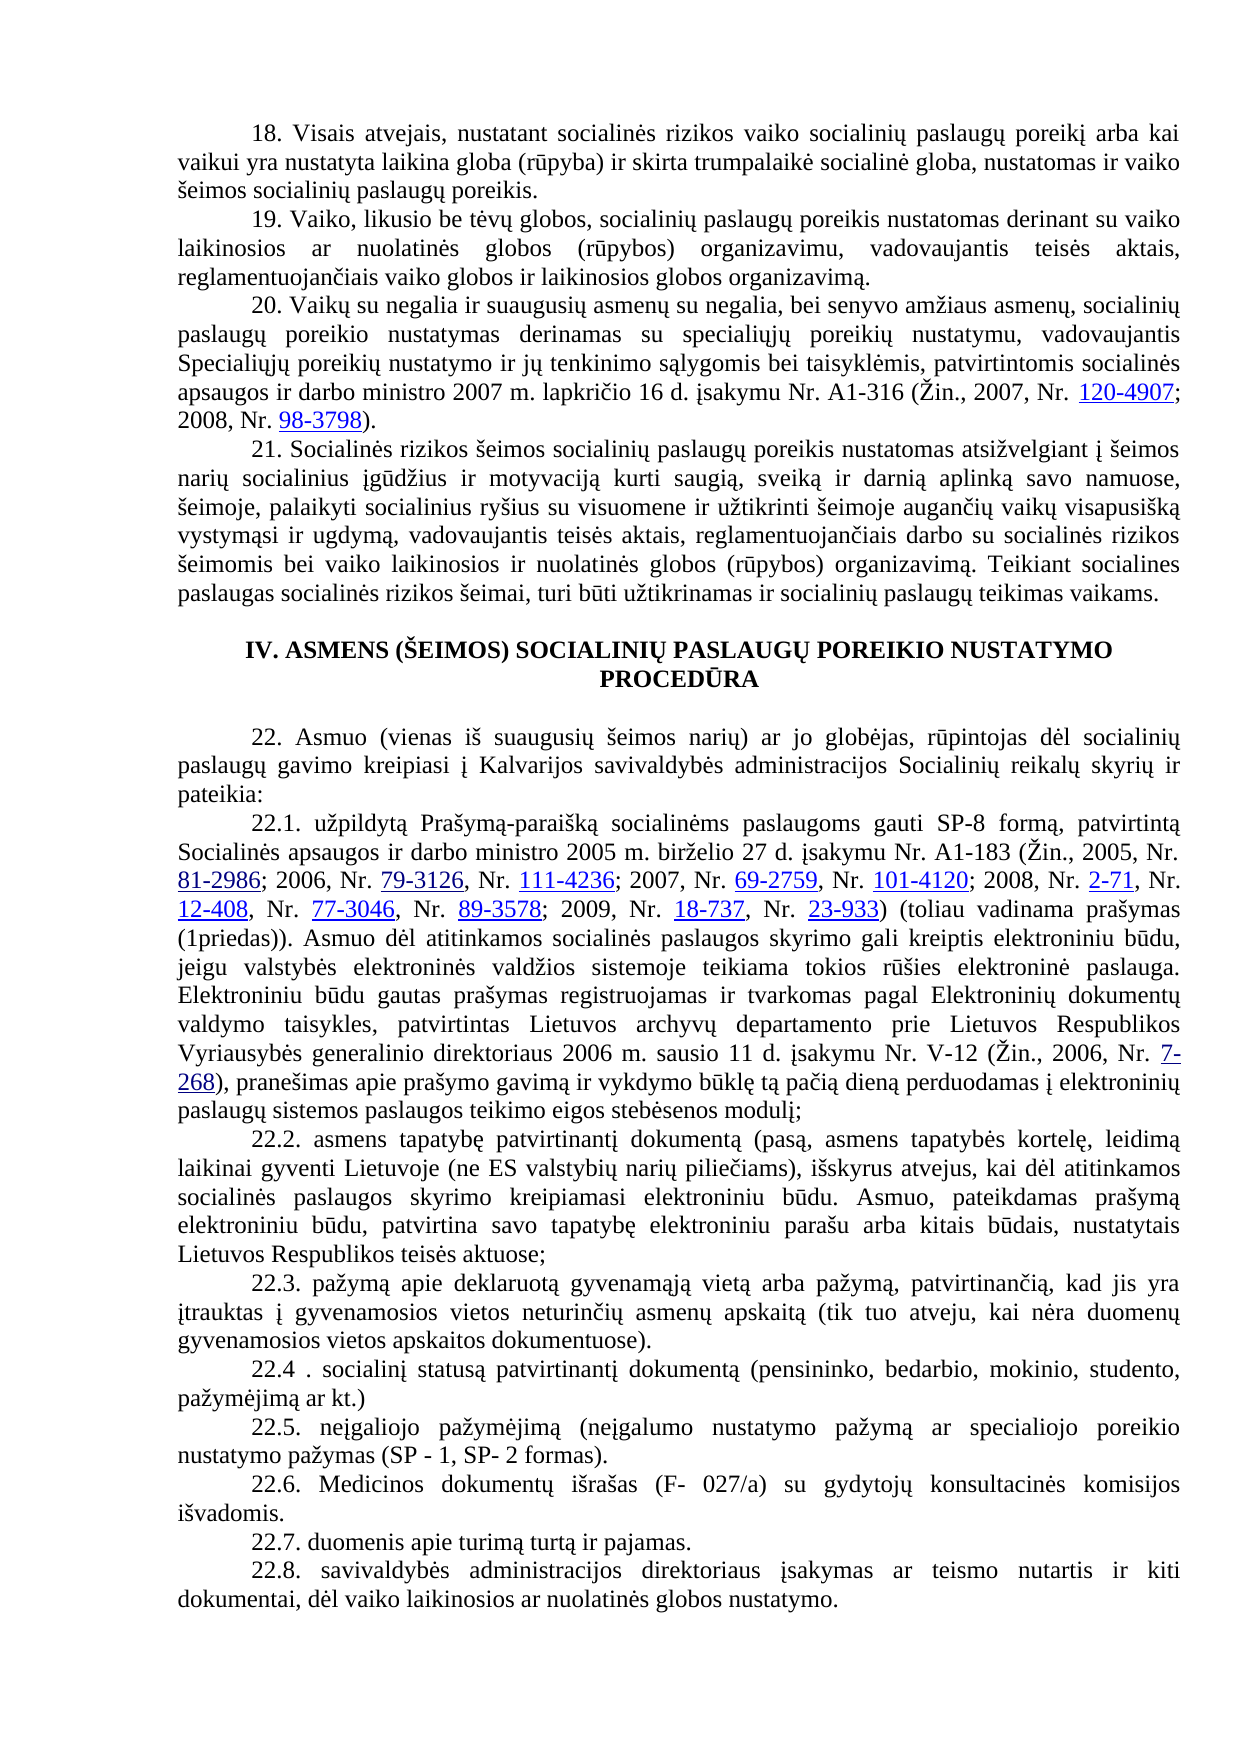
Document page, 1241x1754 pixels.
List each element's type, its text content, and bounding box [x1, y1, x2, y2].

text 20. Vaikų su negalia ir suaugusių asmenų su negalia, bei senyvo amžiaus asmenų, socialinių paslaugų poreikio nustatymas derinamas su specialiųjų poreikių nustatymu, vadovaujantis Specialiųjų poreikių nustatymo ir jų tenkinimo sąlygomis bei taisyklėmis, patvirtintomis socialinės apsaugos ir darbo ministro 2007 m. lapkričio 16 d. įsakymu Nr. A1-316 (Žin., 2007, Nr. 120-4907; 2008, Nr. 98-3798). [177, 291, 1181, 434]
text 22.1. užpildytą Prašymą-paraišką socialinėms paslaugoms gauti SP-8 formą, patvirtintą Socialinės apsaugos ir darbo ministro 2005 m. birželio 27 d. įsakymu Nr. A1-183 (Žin., 2005, Nr. 81-2986; 2006, Nr. 79-3126, Nr. 111-4236; 2007, Nr. 69-2759, Nr. 101-4120; 2008, Nr. 2-71, Nr. 12-408, Nr. 77-3046, Nr. 89-3578; 2009, Nr. 18-737, Nr. 23-933) (toliau vadinama prašymas (1priedas)). Asmuo dėl atitinkamos socialinės paslaugos skyrimo gali kreiptis elektroniniu būdu, jeigu valstybės elektroninės valdžios sistemoje teikiama tokios rūšies elektroninė paslauga. Elektroniniu būdu gautas prašymas registruojamas ir tvarkomas pagal Elektroninių dokumentų valdymo taisykles, patvirtintas Lietuvos archyvų departamento prie Lietuvos Respublikos Vyriausybės generalinio direktoriaus 2006 m. sausio 11 d. įsakymu Nr. V-12 (Žin., 2006, Nr. 7-268), pranešimas apie prašymo gavimą ir vykdymo būklę tą pačią dieną perduodamas į elektroninių paslaugų sistemos paslaugos teikimo eigos stebėsenos modulį; [177, 808, 1181, 1124]
text 22.3. pažymą apie deklaruotą gyvenamąją vietą arba pažymą, patvirtinančią, kad jis yra įtrauktas į gyvenamosios vietos neturinčių asmenų apskaitą (tik tuo atveju, kai nėra duomenų gyvenamosios vietos apskaitos dokumentuose). [177, 1268, 1181, 1354]
text 18. Visais atvejais, nustatant socialinės rizikos vaiko socialinių paslaugų poreikį arba kai vaikui yra nustatyta laikina globa (rūpyba) ir skirta trumpalaikė socialinė globa, nustatomas ir vaiko šeimos socialinių paslaugų poreikis. [177, 118, 1181, 204]
text 22.6. Medicinos dokumentų išrašas (F- 027/a) su gydytojų konsultacinės komisijos išvadomis. [177, 1469, 1181, 1527]
text 22.8. savivaldybės administracijos direktoriaus įsakymas ar teismo nutartis ir kiti dokumentai, dėl vaiko laikinosios ar nuolatinės globos nustatymo. [177, 1556, 1181, 1613]
text 22.5. neįgaliojo pažymėjimą (neįgalumo nustatymo pažymą ar specialiojo poreikio nustatymo pažymas (SP - 1, SP- 2 formas). [177, 1412, 1181, 1469]
text 22.7. duomenis apie turimą turtą ir pajamas. [177, 1527, 1181, 1556]
text IV. ASMENS (ŠEIMOS) SOCIALINIŲ PASLAUGŲ POREIKIO NUSTATYMO PROCEDŪRA [177, 636, 1181, 693]
text 22. Asmuo (vienas iš suaugusių šeimos narių) ar jo globėjas, rūpintojas dėl socialinių paslaugų gavimo kreipiasi į Kalvarijos savivaldybės administracijos Socialinių reikalų skyrių ir pateikia: [177, 722, 1181, 808]
text 21. Socialinės rizikos šeimos socialinių paslaugų poreikis nustatomas atsižvelgiant į šeimos narių socialinius įgūdžius ir motyvaciją kurti saugią, sveiką ir darnią aplinką savo namuose, šeimoje, palaikyti socialinius ryšius su visuomene ir užtikrinti šeimoje augančių vaikų visapusišką vystymąsi ir ugdymą, vadovaujantis teisės aktais, reglamentuojančiais darbo su socialinės rizikos šeimomis bei vaiko laikinosios ir nuolatinės globos (rūpybos) organizavimą. Teikiant socialines paslaugas socialinės rizikos šeimai, turi būti užtikrinamas ir socialinių paslaugų teikimas vaikams. [177, 434, 1181, 607]
text 22.4 . socialinį statusą patvirtinantį dokumentą (pensininko, bedarbio, mokinio, studento, pažymėjimą ar kt.) [177, 1354, 1181, 1412]
text 19. Vaiko, likusio be tėvų globos, socialinių paslaugų poreikis nustatomas derinant su vaiko laikinosios ar nuolatinės globos (rūpybos) organizavimu, vadovaujantis teisės aktais, reglamentuojančiais vaiko globos ir laikinosios globos organizavimą. [177, 204, 1181, 291]
text 22.2. asmens tapatybę patvirtinantį dokumentą (pasą, asmens tapatybės kortelę, leidimą laikinai gyventi Lietuvoje (ne ES valstybių narių piliečiams), išskyrus atvejus, kai dėl atitinkamos socialinės paslaugos skyrimo kreipiamasi elektroniniu būdu. Asmuo, pateikdamas prašymą elektroniniu būdu, patvirtina savo tapatybę elektroniniu parašu arba kitais būdais, nustatytais Lietuvos Respublikos teisės aktuose; [177, 1124, 1181, 1268]
